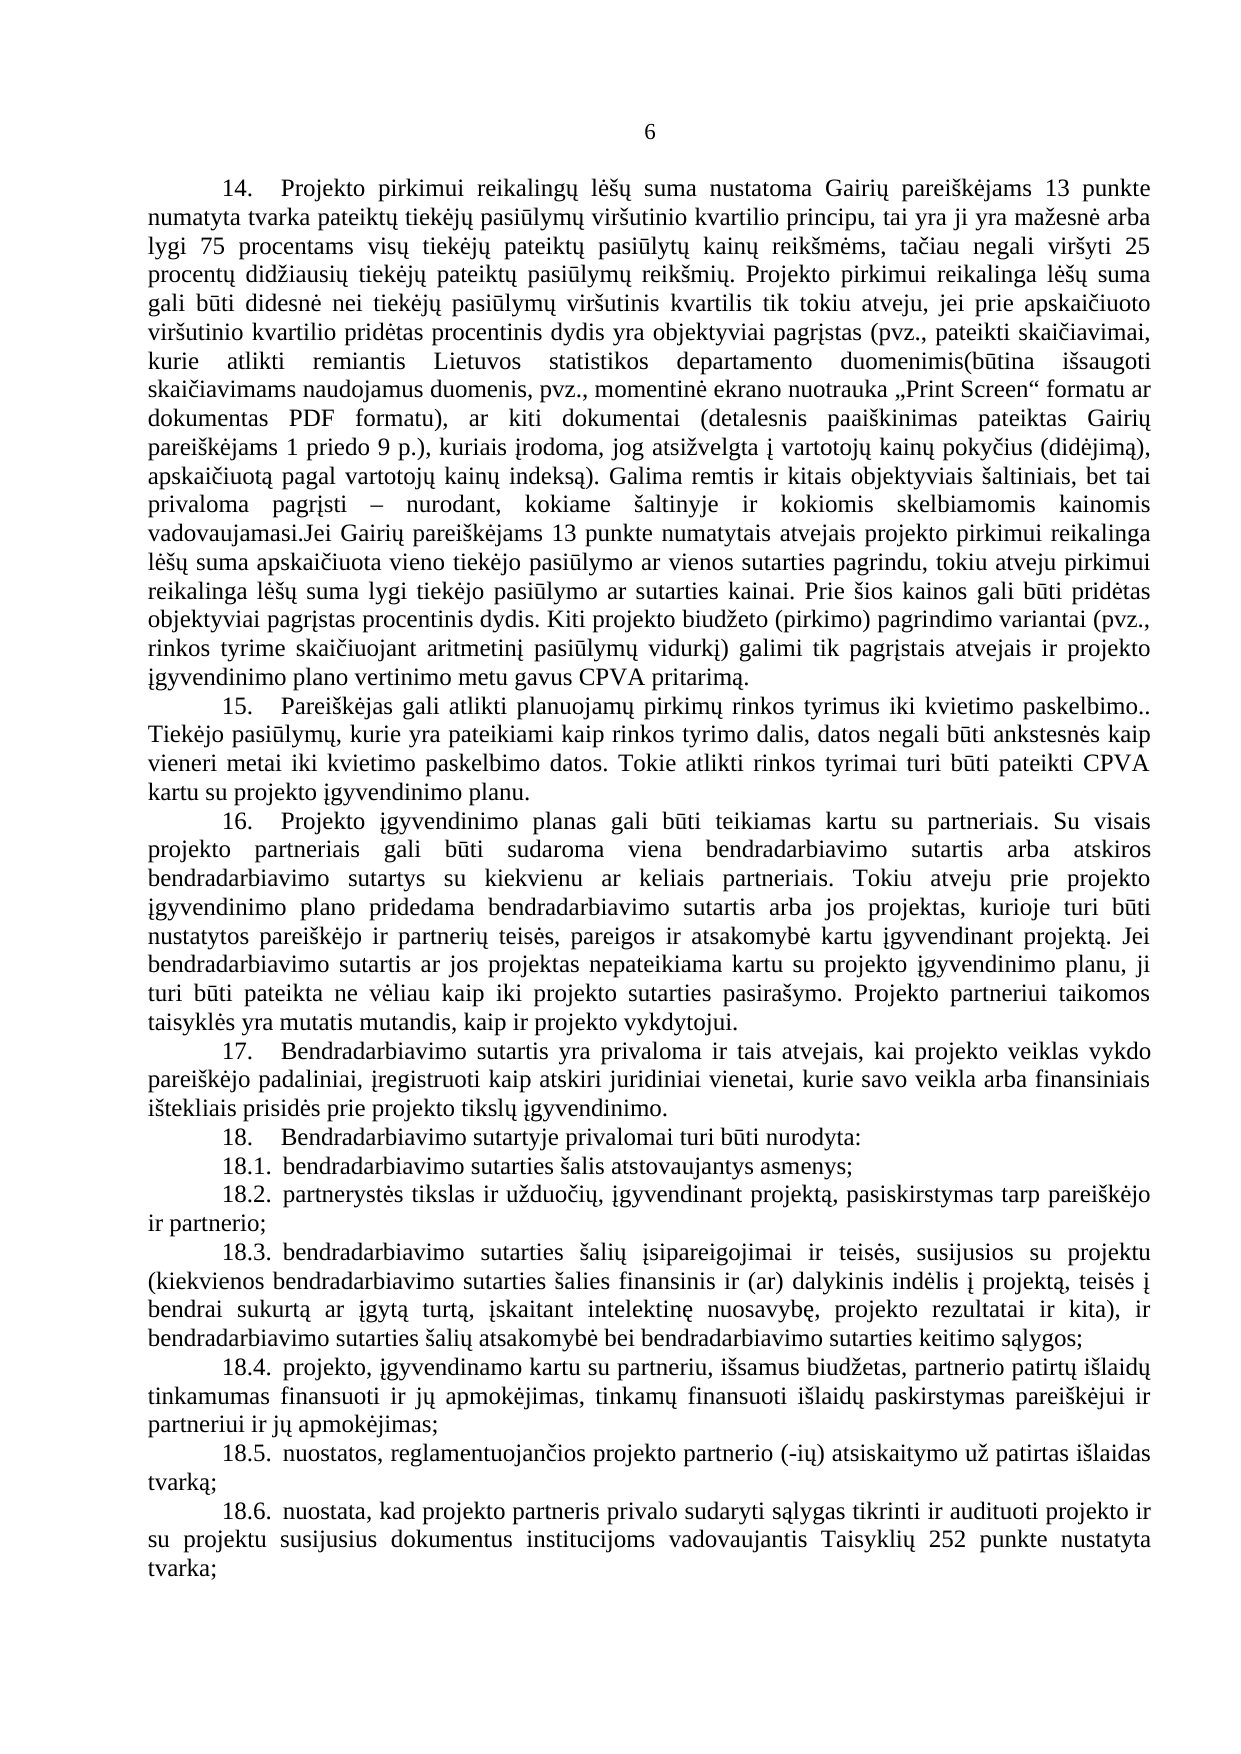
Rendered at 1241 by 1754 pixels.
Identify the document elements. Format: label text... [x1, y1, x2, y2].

text 18.1. bendradarbiavimo sutarties šalis atstovaujantys asmenys; [148, 1151, 1152, 1179]
text 17. Bendradarbiavimo sutartis yra privaloma ir tais atvejais, kai projekto veiklas vykdo pareiškėjo padaliniai, įregistruoti kaip atskiri juridiniai vienetai, kurie savo veikla arba finansiniais ištekliais prisidės prie projekto tikslų įgyvendinimo. [148, 1036, 1152, 1122]
text 18.3. bendradarbiavimo sutarties šalių įsipareigojimai ir teisės, susijusios su projektu (kiekvienos bendradarbiavimo sutarties šalies finansinis ir (ar) dalykinis indėlis į projektą, teisės į bendrai sukurtą ar įgytą turtą, įskaitant intelektinę nuosavybę, projekto rezultatai ir kita), ir bendradarbiavimo sutarties šalių atsakomybė bei bendradarbiavimo sutarties keitimo sąlygos; [148, 1237, 1152, 1352]
text 18.5. nuostatos, reglamentuojančios projekto partnerio (-ių) atsiskaitymo už patirtas išlaidas tvarką; [148, 1438, 1152, 1496]
text 16. Projekto įgyvendinimo planas gali būti teikiamas kartu su partneriais. Su visais projekto partneriais gali būti sudaroma viena bendradarbiavimo sutartis arba atskiros bendradarbiavimo sutartys su kiekvienu ar keliais partneriais. Tokiu atveju prie projekto įgyvendinimo plano pridedama bendradarbiavimo sutartis arba jos projektas, kurioje turi būti nustatytos pareiškėjo ir partnerių teisės, pareigos ir atsakomybė kartu įgyvendinant projektą. Jei bendradarbiavimo sutartis ar jos projektas nepateikiama kartu su projekto įgyvendinimo planu, ji turi būti pateikta ne vėliau kaip iki projekto sutarties pasirašymo. Projekto partneriui taikomos taisyklės yra mutatis mutandis, kaip ir projekto vykdytojui. [148, 806, 1152, 1036]
text 18.2. partnerystės tikslas ir užduočių, įgyvendinant projektą, pasiskirstymas tarp pareiškėjo ir partnerio; [148, 1179, 1152, 1237]
text 18.6. nuostata, kad projekto partneris privalo sudaryti sąlygas tikrinti ir audituoti projekto ir su projektu susijusius dokumentus institucijoms vadovaujantis Taisyklių 252 punkte nustatyta tvarka; [148, 1496, 1152, 1582]
text 18. Bendradarbiavimo sutartyje privalomai turi būti nurodyta: [222, 1122, 1152, 1151]
text 14. Projekto pirkimui reikalingų lėšų suma nustatoma Gairių pareiškėjams 13 punkte numatyta tvarka pateiktų tiekėjų pasiūlymų viršutinio kvartilio principu, tai yra ji yra mažesnė arba lygi 75 procentams visų tiekėjų pateiktų pasiūlytų kainų reikšmėms, tačiau negali viršyti 25 procentų didžiausių tiekėjų pateiktų pasiūlymų reikšmių. Projekto pirkimui reikalinga lėšų suma gali būti didesnė nei tiekėjų pasiūlymų viršutinis kvartilis tik tokiu atveju, jei prie apskaičiuoto viršutinio kvartilio pridėtas procentinis dydis yra objektyviai pagrįstas (pvz., pateikti skaičiavimai, kurie atlikti remiantis Lietuvos statistikos departamento duomenimis(būtina išsaugoti skaičiavimams naudojamus duomenis, pvz., momentinė ekrano nuotrauka „Print Screen“ formatu ar dokumentas PDF formatu), ar kiti dokumentai (detalesnis paaiškinimas pateiktas Gairių pareiškėjams 1 priedo 9 p.), kuriais įrodoma, jog atsižvelgta į vartotojų kainų pokyčius (didėjimą), apskaičiuotą pagal vartotojų kainų indeksą). Galima remtis ir kitais objektyviais šaltiniais, bet tai privaloma pagrįsti – nurodant, kokiame šaltinyje ir kokiomis skelbiamomis kainomis vadovaujamasi.Jei Gairių pareiškėjams 13 punkte numatytais atvejais projekto pirkimui reikalinga lėšų suma apskaičiuota vieno tiekėjo pasiūlymo ar vienos sutarties pagrindu, tokiu atveju pirkimui reikalinga lėšų suma lygi tiekėjo pasiūlymo ar sutarties kainai. Prie šios kainos gali būti pridėtas objektyviai pagrįstas procentinis dydis. Kiti projekto biudžeto (pirkimo) pagrindimo variantai (pvz., rinkos tyrime skaičiuojant aritmetinį pasiūlymų vidurkį) galimi tik pagrįstais atvejais ir projekto įgyvendinimo plano vertinimo metu gavus CPVA pritarimą. [148, 173, 1152, 691]
text 15. Pareiškėjas gali atlikti planuojamų pirkimų rinkos tyrimus iki kvietimo paskelbimo.. Tiekėjo pasiūlymų, kurie yra pateikiami kaip rinkos tyrimo dalis, datos negali būti ankstesnės kaip vieneri metai iki kvietimo paskelbimo datos. Tokie atlikti rinkos tyrimai turi būti pateikti CPVA kartu su projekto įgyvendinimo planu. [148, 691, 1152, 806]
text 18.4. projekto, įgyvendinamo kartu su partneriu, išsamus biudžetas, partnerio patirtų išlaidų tinkamumas finansuoti ir jų apmokėjimas, tinkamų finansuoti išlaidų paskirstymas pareiškėjui ir partneriui ir jų apmokėjimas; [148, 1352, 1152, 1438]
